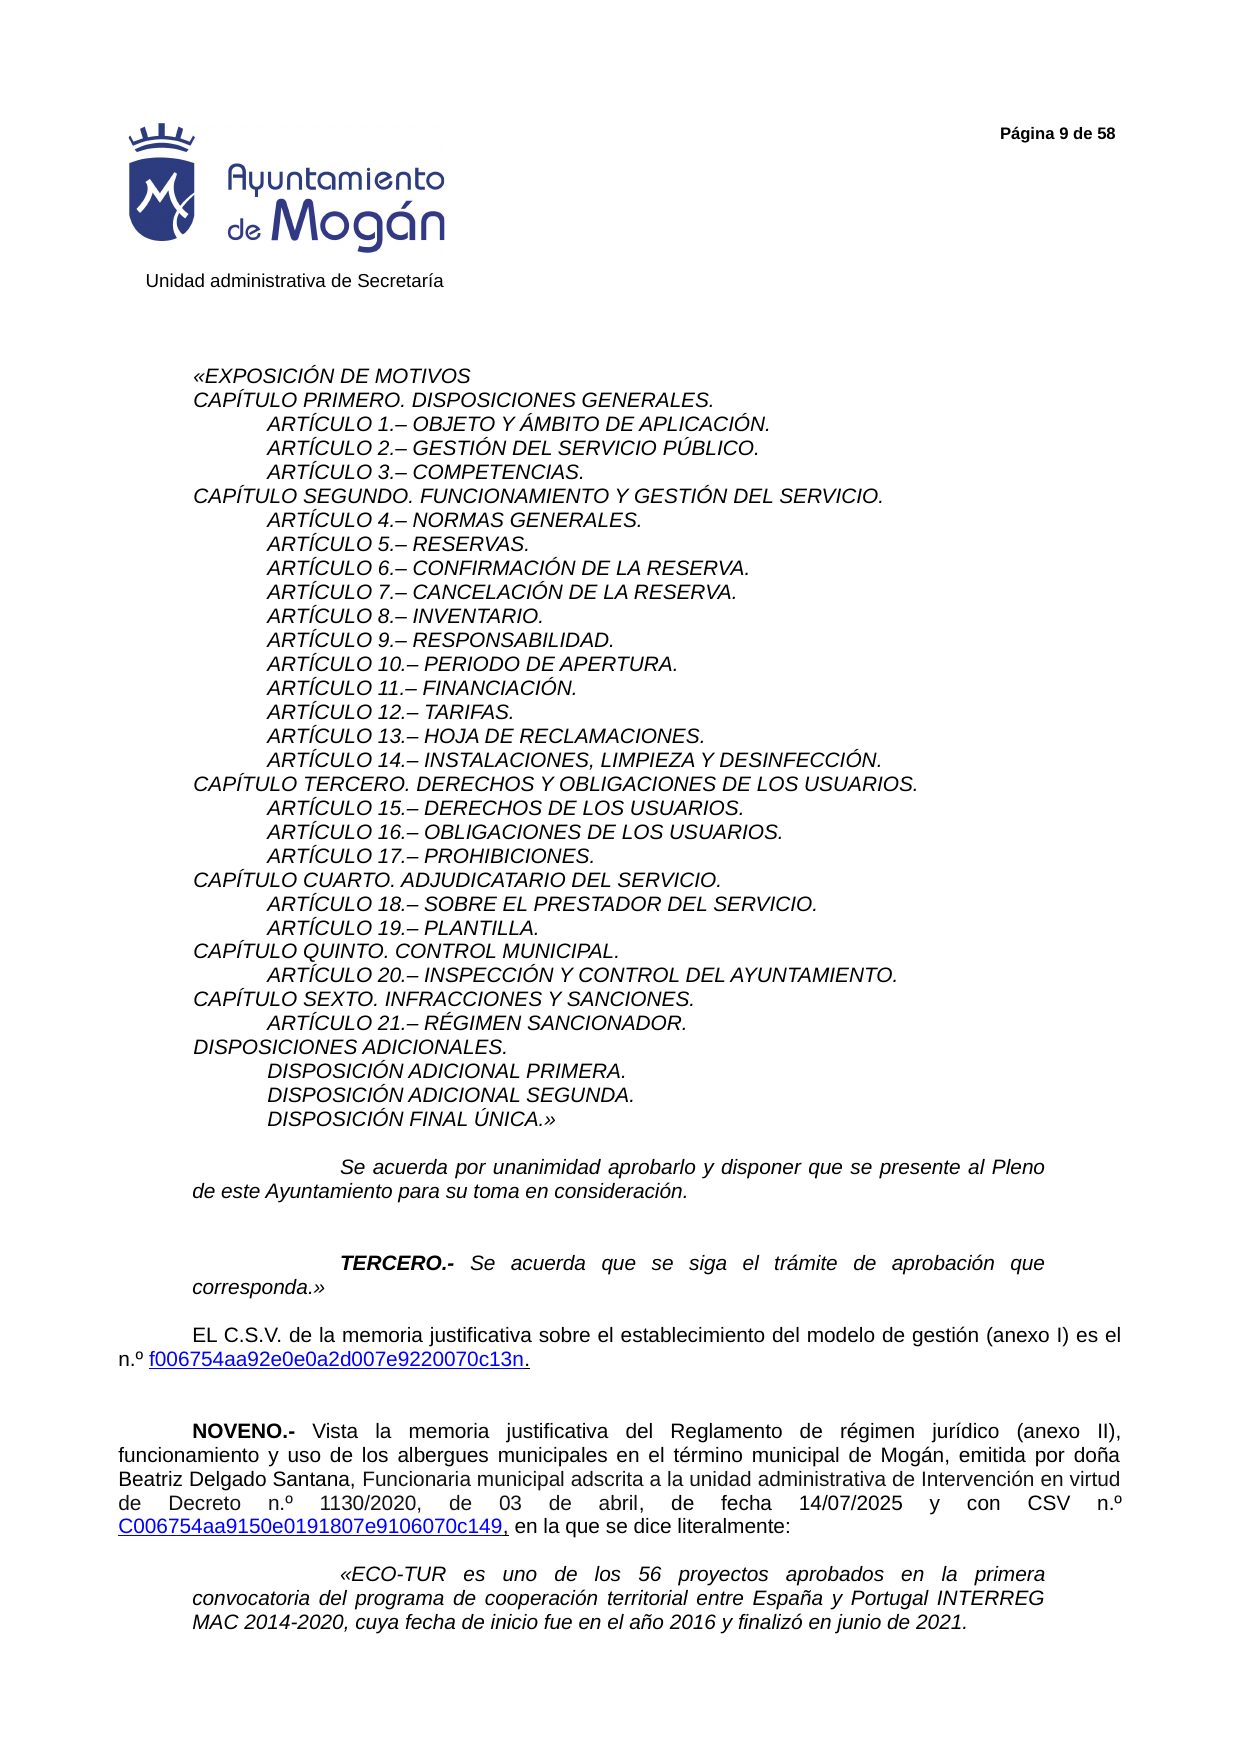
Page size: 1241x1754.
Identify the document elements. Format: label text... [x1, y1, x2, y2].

text DISPOSICIÓN ADICIONAL PRIMERA. [193, 1059, 1048, 1083]
text ARTÍCULO 13.– HOJA DE RECLAMACIONES. [193, 724, 1048, 748]
text ARTÍCULO 6.– CONFIRMACIÓN DE LA RESERVA. [193, 556, 1048, 580]
text ARTÍCULO 14.– INSTALACIONES, LIMPIEZA Y DESINFECCIÓN. [193, 748, 1048, 772]
text CAPÍTULO SEGUNDO. FUNCIONAMIENTO Y GESTIÓN DEL SERVICIO. [193, 484, 1048, 508]
text ARTÍCULO 20.– INSPECCIÓN Y CONTROL DEL AYUNTAMIENTO. [193, 963, 1048, 987]
text ARTÍCULO 11.– FINANCIACIÓN. [193, 676, 1048, 700]
text ARTÍCULO 21.– RÉGIMEN SANCIONADOR. [193, 1011, 1048, 1035]
text ARTÍCULO 2.– GESTIÓN DEL SERVICIO PÚBLICO. [193, 436, 1048, 460]
text ARTÍCULO 8.– INVENTARIO. [193, 604, 1048, 628]
text CAPÍTULO TERCERO. DERECHOS Y OBLIGACIONES DE LOS USUARIOS. [193, 772, 1048, 796]
text ARTÍCULO 3.– COMPETENCIAS. [193, 460, 1048, 484]
text CAPÍTULO PRIMERO. DISPOSICIONES GENERALES. [193, 388, 1048, 412]
text ARTÍCULO 17.– PROHIBICIONES. [193, 843, 1048, 867]
text «EXPOSICIÓN DE MOTIVOS [193, 364, 1048, 388]
text ARTÍCULO 1.– OBJETO Y ÁMBITO DE APLICACIÓN. [193, 412, 1048, 436]
text NOVENO.- Vista la memoria justificativa del Reglamento de régimen jurídico (anexo II), funcionamiento y uso de los albergues municipales en el término municipal de Mogán, emitida por doña Beatriz Delgado Santana, Funcionaria municipal adscrita a la unidad administrativa de Intervención en virtud de Decreto n.º 1130/2020, de 03 de abril, de fecha 14/07/2025 y con CSV n.º C006754aa9150e0191807e9106070c149, en la que se dice literalmente: [118, 1418, 1122, 1538]
text DISPOSICIÓN ADICIONAL SEGUNDA. [193, 1083, 1048, 1107]
text CAPÍTULO QUINTO. CONTROL MUNICIPAL. [193, 939, 1048, 963]
text ARTÍCULO 7.– CANCELACIÓN DE LA RESERVA. [193, 580, 1048, 604]
text DISPOSICIÓN FINAL ÚNICA.» [193, 1107, 1048, 1131]
text CAPÍTULO SEXTO. INFRACCIONES Y SANCIONES. [193, 987, 1048, 1011]
text ARTÍCULO 19.– PLANTILLA. [193, 915, 1048, 939]
text DISPOSICIONES ADICIONALES. [193, 1035, 1048, 1059]
text ARTÍCULO 5.– RESERVAS. [193, 532, 1048, 556]
picture [128, 123, 445, 259]
text ARTÍCULO 9.– RESPONSABILIDAD. [193, 628, 1048, 652]
text ARTÍCULO 16.– OBLIGACIONES DE LOS USUARIOS. [193, 819, 1048, 843]
text ARTÍCULO 12.– TARIFAS. [193, 700, 1048, 724]
text ARTÍCULO 18.– SOBRE EL PRESTADOR DEL SERVICIO. [193, 891, 1048, 915]
text ARTÍCULO 4.– NORMAS GENERALES. [193, 508, 1048, 532]
text EL C.S.V. de la memoria justificativa sobre el establecimiento del modelo de gestión (anexo I) es el n.º f006754aa92e0e0a2d007e9220070c13n. [118, 1323, 1122, 1371]
text CAPÍTULO CUARTO. ADJUDICATARIO DEL SERVICIO. [193, 867, 1048, 891]
text «ECO-TUR es uno de los 56 proyectos aprobados en la primera convocatoria del programa de cooperación territorial entre España y Portugal INTERREG MAC 2014-2020, cuya fecha de inicio fue en el año 2016 y finalizó en junio de 2021. [192, 1562, 1048, 1634]
text ARTÍCULO 10.– PERIODO DE APERTURA. [193, 652, 1048, 676]
text TERCERO.- Se acuerda que se siga el trámite de aprobación que corresponda.» [192, 1251, 1048, 1299]
text Se acuerda por unanimidad aprobarlo y disponer que se presente al Pleno de este Ayuntamiento para su toma en consideración. [192, 1155, 1048, 1203]
text ARTÍCULO 15.– DERECHOS DE LOS USUARIOS. [193, 796, 1048, 819]
